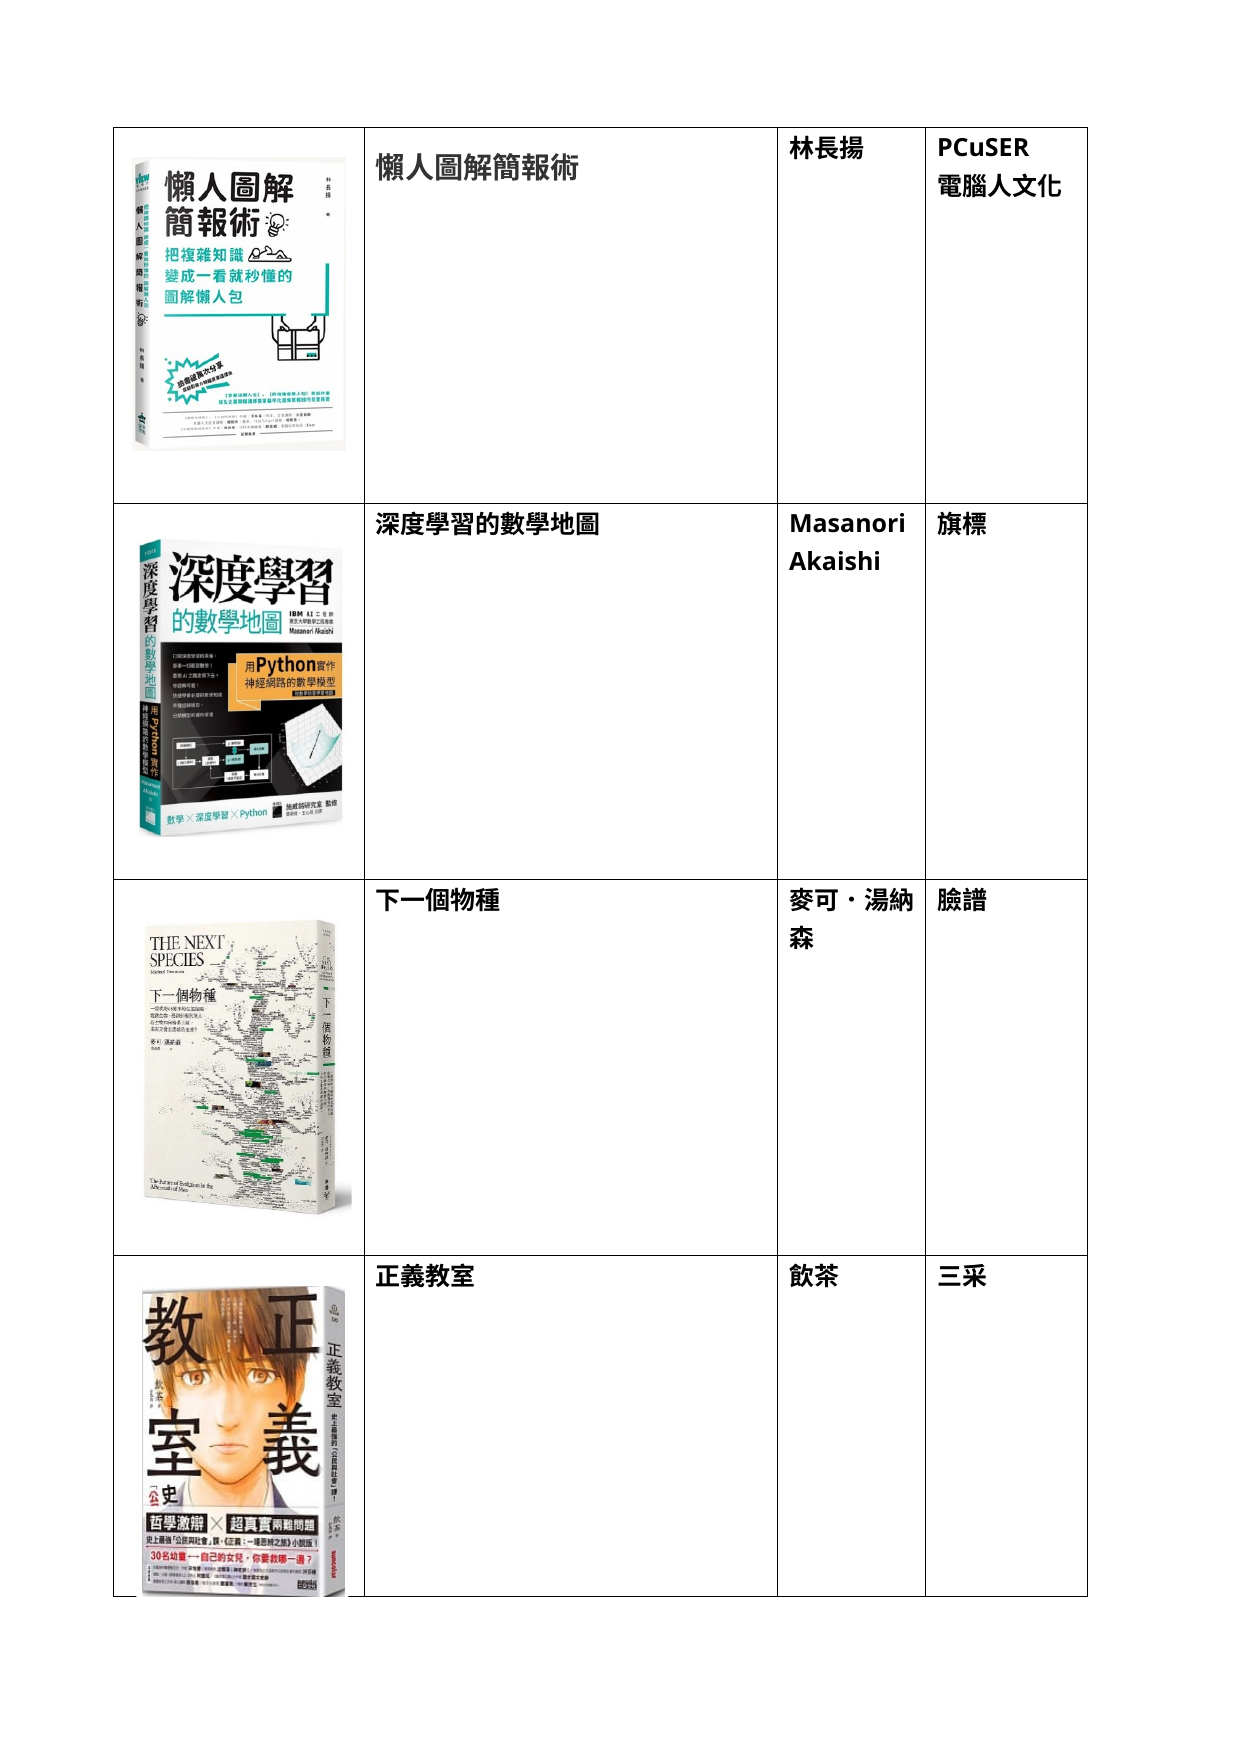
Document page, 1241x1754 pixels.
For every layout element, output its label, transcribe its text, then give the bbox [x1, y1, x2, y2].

picture [134, 538, 347, 837]
table_cell 飲茶 [778, 1256, 925, 1596]
table_cell 麥可．湯納森 [778, 880, 925, 1255]
table_cell Masanori Akaishi [778, 504, 925, 879]
table_cell [114, 504, 364, 879]
picture [130, 157, 346, 451]
table_cell 正義教室 [365, 1256, 777, 1596]
table_cell 臉譜 [926, 880, 1087, 1255]
table_cell [114, 128, 364, 503]
table_cell 林長揚 [778, 128, 925, 503]
table_cell 旗標 [926, 504, 1087, 879]
table_cell PCuSER 電腦人文化 [926, 128, 1087, 503]
picture [128, 910, 352, 1226]
table_cell 下一個物種 [365, 880, 777, 1255]
table_cell 深度學習的數學地圖 [365, 504, 777, 879]
table_cell [114, 880, 364, 1255]
table_cell [114, 1256, 364, 1596]
picture [136, 1286, 349, 1597]
table_cell 三采 [926, 1256, 1087, 1596]
table_cell 懶人圖解簡報術 [365, 128, 777, 503]
